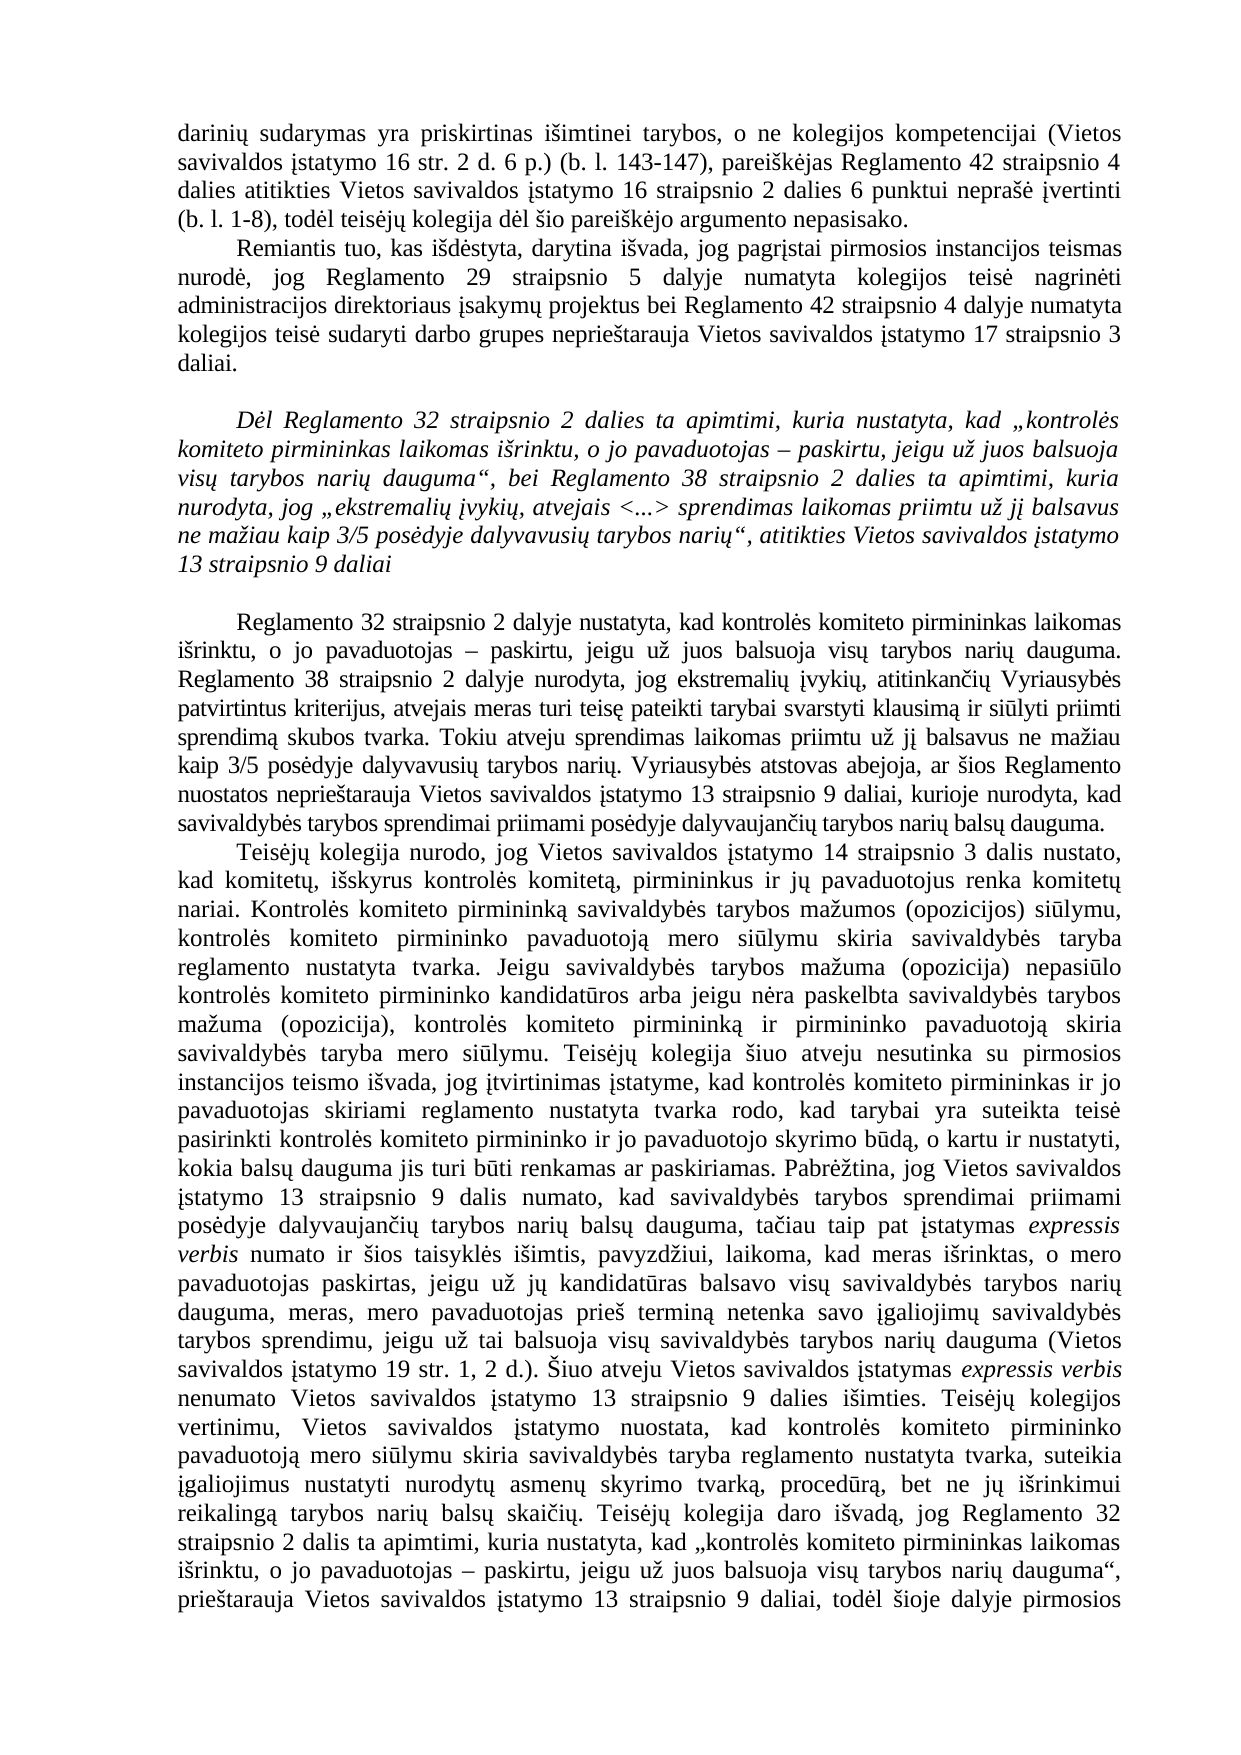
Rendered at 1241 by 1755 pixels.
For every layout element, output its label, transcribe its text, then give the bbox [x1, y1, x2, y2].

text Teisėjų kolegija nurodo, jog Vietos savivaldos įstatymo 14 straipsnio 3 dalis nustato, kad komitetų, išskyrus kontrolės komitetą, pirmininkus ir jų pavaduotojus renka komitetų nariai. Kontrolės komiteto pirmininką savivaldybės tarybos mažumos (opozicijos) siūlymu, kontrolės komiteto pirmininko pavaduotoją mero siūlymu skiria savivaldybės taryba reglamento nustatyta tvarka. Jeigu savivaldybės tarybos mažuma (opozicija) nepasiūlo kontrolės komiteto pirmininko kandidatūros arba jeigu nėra paskelbta savivaldybės tarybos mažuma (opozicija), kontrolės komiteto pirmininką ir pirmininko pavaduotoją skiria savivaldybės taryba mero siūlymu. Teisėjų kolegija šiuo atveju nesutinka su pirmosios instancijos teismo išvada, jog įtvirtinimas įstatyme, kad kontrolės komiteto pirmininkas ir jo pavaduotojas skiriami reglamento nustatyta tvarka rodo, kad tarybai yra suteikta teisė pasirinkti kontrolės komiteto pirmininko ir jo pavaduotojo skyrimo būdą, o kartu ir nustatyti, kokia balsų dauguma jis turi būti renkamas ar paskiriamas. Pabrėžtina, jog Vietos savivaldos įstatymo 13 straipsnio 9 dalis numato, kad savivaldybės tarybos sprendimai priimami posėdyje dalyvaujančių tarybos narių balsų dauguma, tačiau taip pat įstatymas expressis verbis numato ir šios taisyklės išimtis, pavyzdžiui, laikoma, kad meras išrinktas, o mero pavaduotojas paskirtas, jeigu už jų kandidatūras balsavo visų savivaldybės tarybos narių dauguma, meras, mero pavaduotojas prieš terminą netenka savo įgaliojimų savivaldybės tarybos sprendimu, jeigu už tai balsuoja visų savivaldybės tarybos narių dauguma (Vietos savivaldos įstatymo 19 str. 1, 2 d.). Šiuo atveju Vietos savivaldos įstatymas expressis verbis nenumato Vietos savivaldos įstatymo 13 straipsnio 9 dalies išimties. Teisėjų kolegijos vertinimu, Vietos savivaldos įstatymo nuostata, kad kontrolės komiteto pirmininko pavaduotoją mero siūlymu skiria savivaldybės taryba reglamento nustatyta tvarka, suteikia įgaliojimus nustatyti nurodytų asmenų skyrimo tvarką, procedūrą, bet ne jų išrinkimui reikalingą tarybos narių balsų skaičių. Teisėjų kolegija daro išvadą, jog Reglamento 32 straipsnio 2 dalis ta apimtimi, kuria nustatyta, kad „kontrolės komiteto pirmininkas laikomas išrinktu, o jo pavaduotojas – paskirtu, jeigu už juos balsuoja visų tarybos narių dauguma“, prieštarauja Vietos savivaldos įstatymo 13 straipsnio 9 daliai, todėl šioje dalyje pirmosios [177, 837, 1122, 1613]
text darinių sudarymas yra priskirtinas išimtinei tarybos, o ne kolegijos kompetencijai (Vietos savivaldos įstatymo 16 str. 2 d. 6 p.) (b. l. 143-147), pareiškėjas Reglamento 42 straipsnio 4 dalies atitikties Vietos savivaldos įstatymo 16 straipsnio 2 dalies 6 punktui neprašė įvertinti (b. l. 1-8), todėl teisėjų kolegija dėl šio pareiškėjo argumento nepasisako. [177, 118, 1122, 233]
text Remiantis tuo, kas išdėstyta, darytina išvada, jog pagrįstai pirmosios instancijos teismas nurodė, jog Reglamento 29 straipsnio 5 dalyje numatyta kolegijos teisė nagrinėti administracijos direktoriaus įsakymų projektus bei Reglamento 42 straipsnio 4 dalyje numatyta kolegijos teisė sudaryti darbo grupes neprieštarauja Vietos savivaldos įstatymo 17 straipsnio 3 daliai. [177, 233, 1122, 377]
text Dėl Reglamento 32 straipsnio 2 dalies ta apimtimi, kuria nustatyta, kad „kontrolės komiteto pirmininkas laikomas išrinktu, o jo pavaduotojas – paskirtu, jeigu už juos balsuoja visų tarybos narių dauguma“, bei Reglamento 38 straipsnio 2 dalies ta apimtimi, kuria nurodyta, jog „ekstremalių įvykių, atvejais <...> sprendimas laikomas priimtu už jį balsavus ne mažiau kaip 3/5 posėdyje dalyvavusių tarybos narių“, atitikties Vietos savivaldos įstatymo 13 straipsnio 9 daliai [177, 406, 1122, 578]
text Reglamento 32 straipsnio 2 dalyje nustatyta, kad kontrolės komiteto pirmininkas laikomas išrinktu, o jo pavaduotojas – paskirtu, jeigu už juos balsuoja visų tarybos narių dauguma. Reglamento 38 straipsnio 2 dalyje nurodyta, jog ekstremalių įvykių, atitinkančių Vyriausybės patvirtintus kriterijus, atvejais meras turi teisę pateikti tarybai svarstyti klausimą ir siūlyti priimti sprendimą skubos tvarka. Tokiu atveju sprendimas laikomas priimtu už jį balsavus ne mažiau kaip 3/5 posėdyje dalyvavusių tarybos narių. Vyriausybės atstovas abejoja, ar šios Reglamento nuostatos neprieštarauja Vietos savivaldos įstatymo 13 straipsnio 9 daliai, kurioje nurodyta, kad savivaldybės tarybos sprendimai priimami posėdyje dalyvaujančių tarybos narių balsų dauguma. [177, 607, 1122, 837]
